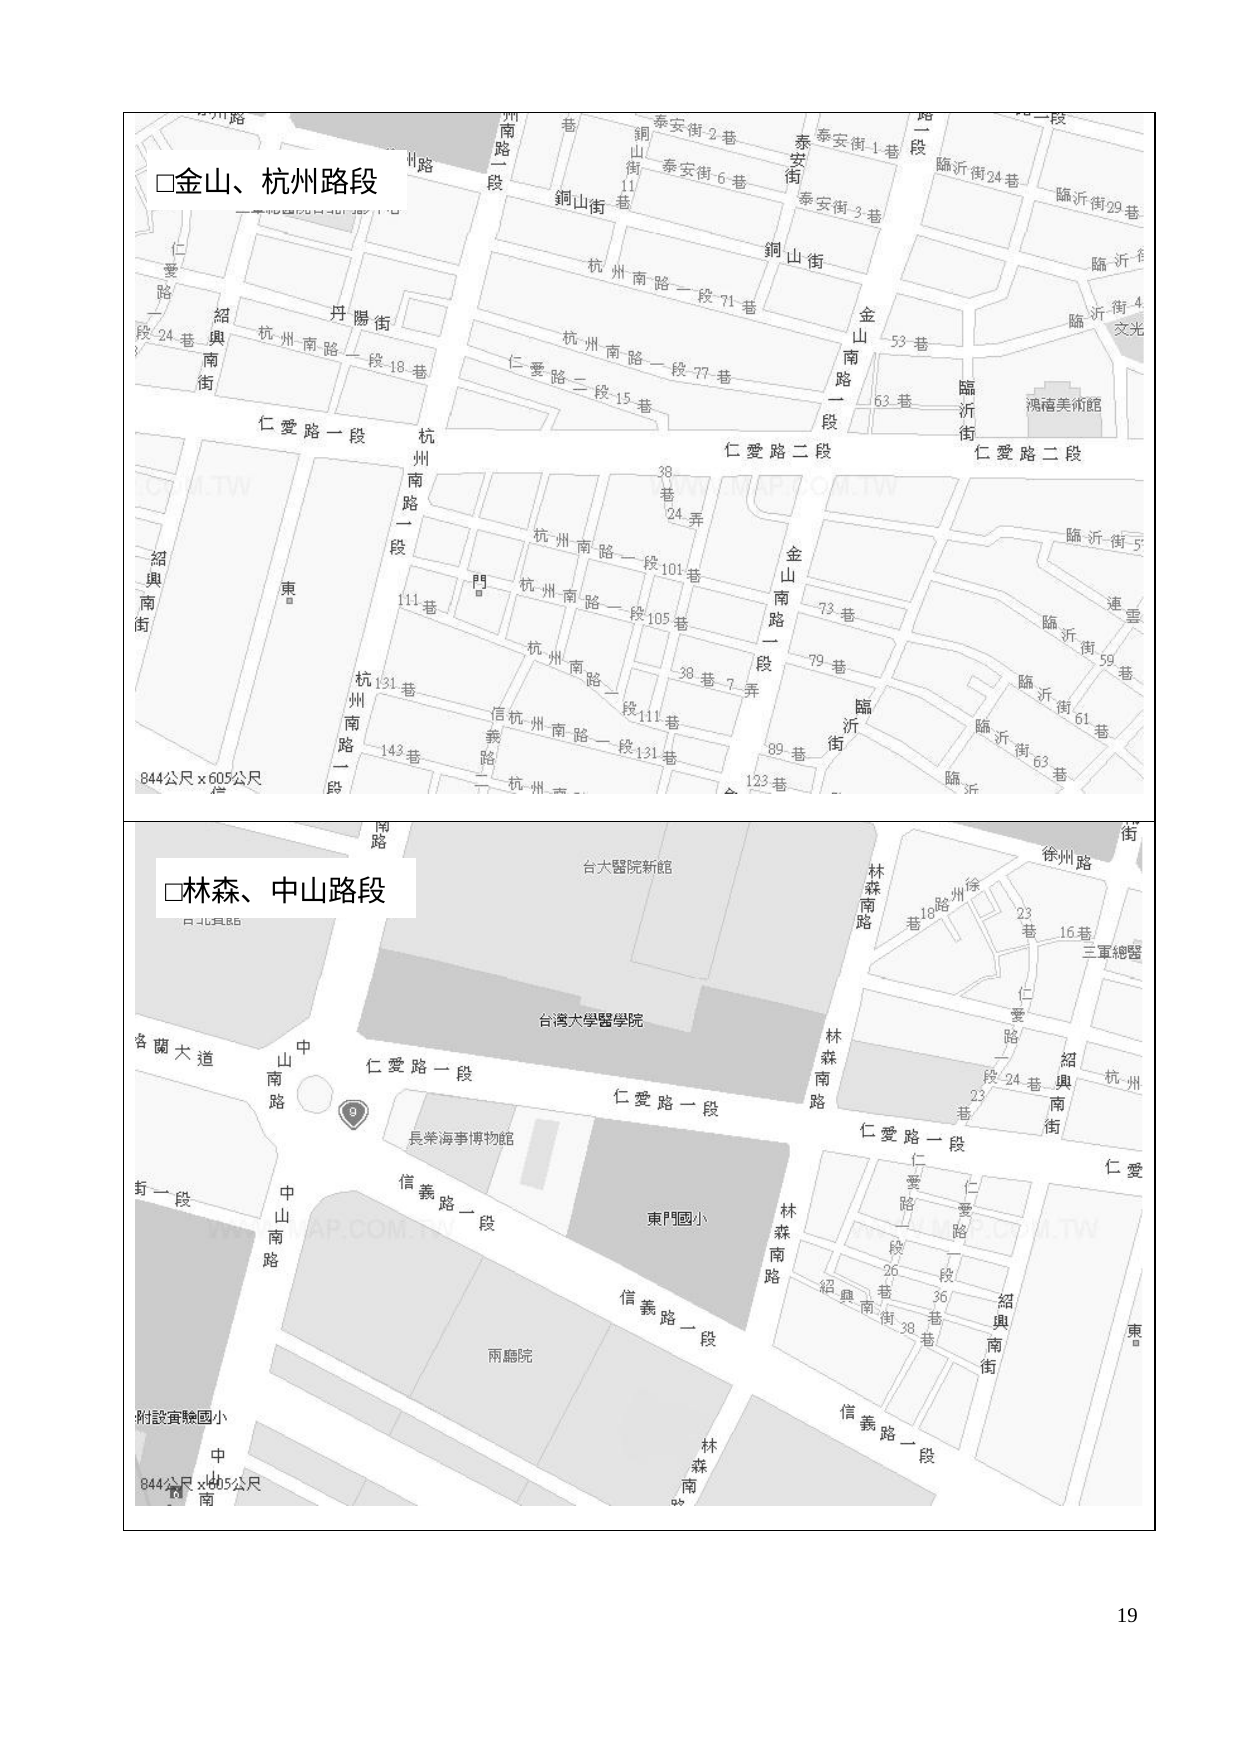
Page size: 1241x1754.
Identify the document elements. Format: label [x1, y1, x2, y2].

table_cell [124, 910, 1154, 1530]
table_cell [124, 113, 135, 158]
table_cell [124, 159, 1154, 821]
table_cell [1144, 113, 1154, 158]
picture [135, 113, 1144, 794]
table_cell [1143, 822, 1154, 909]
table_cell [124, 822, 135, 909]
table_cell [156, 859, 416, 918]
picture [135, 822, 1143, 1506]
table_cell [148, 150, 407, 210]
